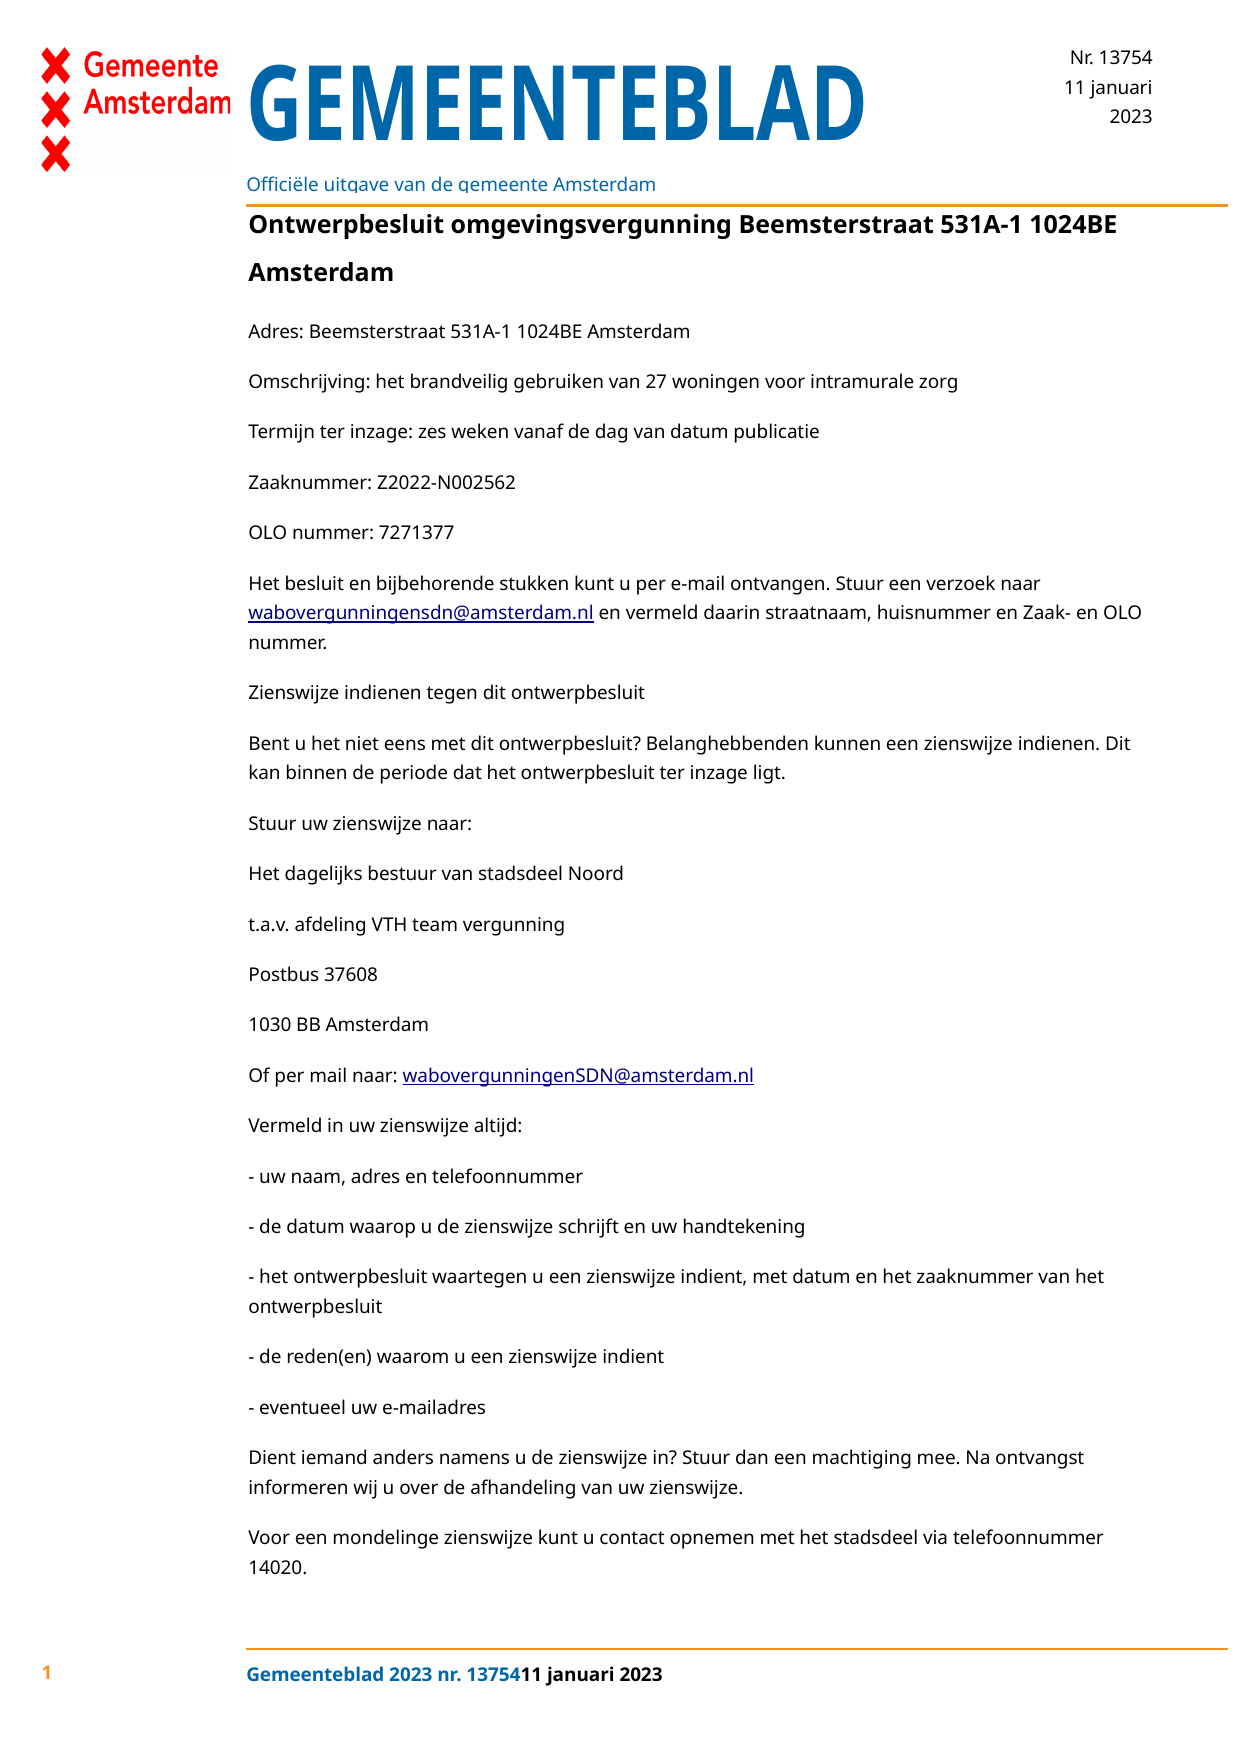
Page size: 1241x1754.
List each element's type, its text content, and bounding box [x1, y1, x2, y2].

text Het dagelijks bestuur van stadsdeel Noord [248, 860, 1152, 886]
text Het besluit en bijbehorende stukken kunt u per e-mail ontvangen. Stuur een verzoek naar wabovergunningensdn@amsterdam.nl en vermeld daarin straatnaam, huisnummer en Zaak- en OLO nummer. [248, 570, 1152, 655]
text Stuur uw zienswijze naar: [248, 810, 1152, 836]
text Postbus 37608 [248, 961, 1152, 987]
text Adres: Beemsterstraat 531A-1 1024BE Amsterdam [248, 318, 1152, 344]
picture [41, 47, 231, 172]
text - de datum waarop u de zienswijze schrijft en uw handtekening [248, 1213, 1152, 1239]
text - eventueel uw e-mailadres [248, 1394, 1152, 1420]
text Zaaknummer: Z2022-N002562 [248, 469, 1152, 495]
text Of per mail naar: wabovergunningenSDN@amsterdam.nl [248, 1062, 1152, 1088]
text Voor een mondelinge zienswijze kunt u contact opnemen met het stadsdeel via telefoonnummer 14020. [248, 1524, 1152, 1580]
text Dient iemand anders namens u de zienswijze in? Stuur dan een machtiging mee. Na ontvangst informeren wij u over de afhandeling van uw zienswijze. [248, 1444, 1152, 1500]
text Termijn ter inzage: zes weken vanaf de dag van datum publicatie [248, 419, 1152, 444]
text - het ontwerpbesluit waartegen u een zienswijze indient, met datum en het zaaknummer van het ontwerpbesluit [248, 1264, 1152, 1319]
text Bent u het niet eens met dit ontwerpbesluit? Belanghebbenden kunnen een zienswijze indienen. Dit kan binnen de periode dat het ontwerpbesluit ter inzage ligt. [248, 730, 1152, 785]
text Omschrijving: het brandveilig gebruiken van 27 woningen voor intramurale zorg [248, 368, 1152, 394]
text Vermeld in uw zienswijze altijd: [248, 1112, 1152, 1138]
text - uw naam, adres en telefoonnummer [248, 1163, 1152, 1189]
text OLO nummer: 7271377 [248, 519, 1152, 545]
text - de reden(en) waarom u een zienswijze indient [248, 1344, 1152, 1369]
text Ontwerpbesluit omgevingsvergunning Beemsterstraat 531A-1 1024BE Amsterdam [248, 207, 1152, 288]
text Zienswijze indienen tegen dit ontwerpbesluit [248, 679, 1152, 705]
text 1030 BB Amsterdam [248, 1012, 1152, 1037]
text t.a.v. afdeling VTH team vergunning [248, 911, 1152, 937]
